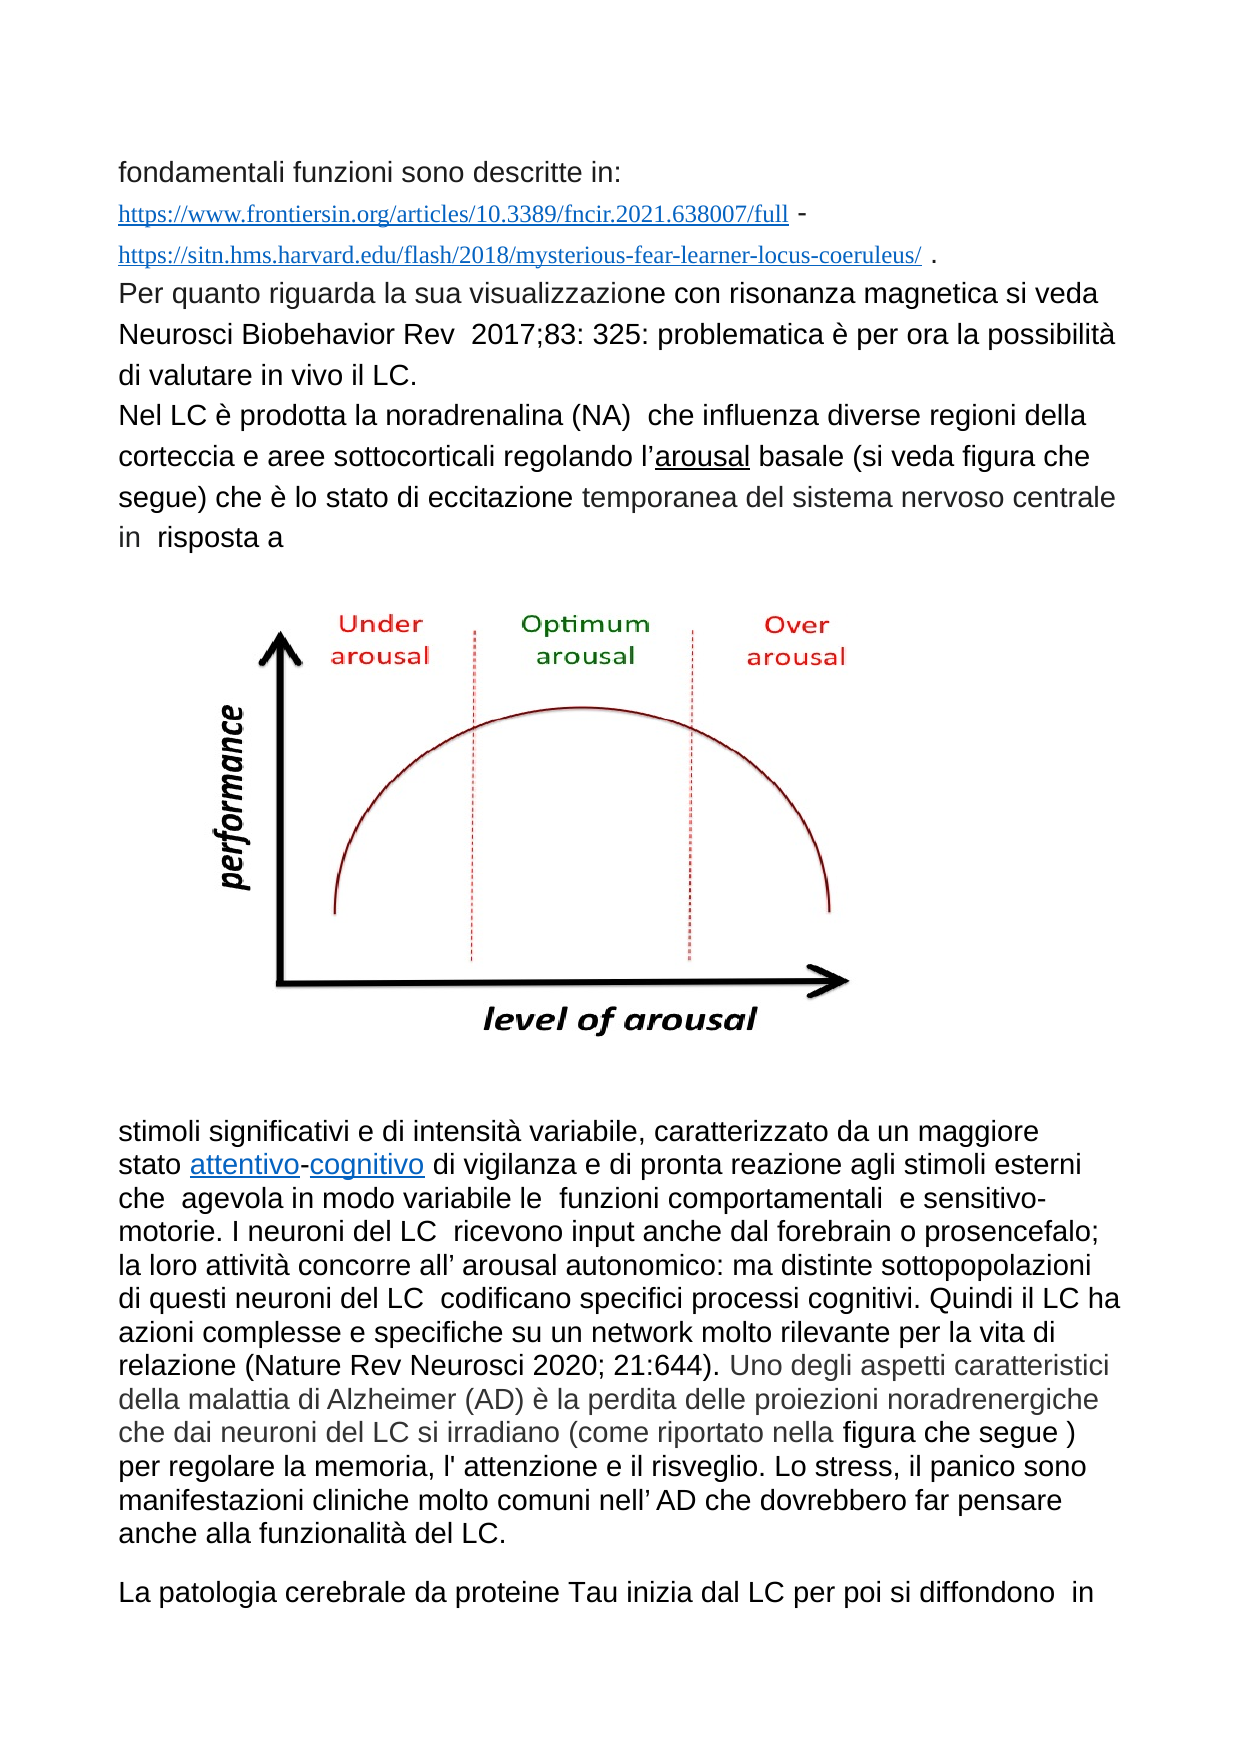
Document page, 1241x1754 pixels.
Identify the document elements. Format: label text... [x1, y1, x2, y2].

text La patologia cerebrale da proteine Tau inizia dal LC per poi si diffondono in [118, 1574, 1122, 1608]
text fondamentali funzioni sono descritte in: https://www.frontiersin.org/articles/10.3389/fncir.2021.638007/full - https://sitn.hms.harvard.edu/flash/2018/mysterious-fear-learner-locus-coeruleus/ . [118, 148, 1122, 269]
picture [118, 566, 983, 1089]
text stimoli significativi e di intensità variabile, caratterizzato da un maggiore stato attentivo-cognitivo di vigilanza e di pronta reazione agli stimoli esterni che agevola in modo variabile le funzioni comportamentali e sensitivo-motorie. I neuroni del LC ricevono input anche dal forebrain o prosencefalo; la loro attività concorre all’ arousal autonomico: ma distinte sottopopolazioni di questi neuroni del LC codificano specifici processi cognitivi. Quindi il LC ha azioni complesse e specifiche su un network molto rilevante per la vita di relazione (Nature Rev Neurosci 2020; 21:644). Uno degli aspetti caratteristici della malattia di Alzheimer (AD) è la perdita delle proiezioni noradrenergiche che dai neuroni del LC si irradiano (come riportato nella figura che segue ) per regolare la memoria, l' attenzione e il risveglio. Lo stress, il panico sono manifestazioni cliniche molto comuni nell’ AD che dovrebbero far pensare anche alla funzionalità del LC. [118, 1113, 1122, 1549]
text Nel LC è prodotta la noradrenalina (NA) che influenza diverse regioni della corteccia e aree sottocorticali regolando l’arousal basale (si veda figura che segue) che è lo stato di eccitazione temporanea del sistema nervoso centrale in risposta a [118, 391, 1122, 554]
text Per quanto riguarda la sua visualizzazione con risonanza magnetica si veda Neurosci Biobehavior Rev 2017;83: 325: problematica è per ora la possibilità di valutare in vivo il LC. [118, 269, 1122, 391]
